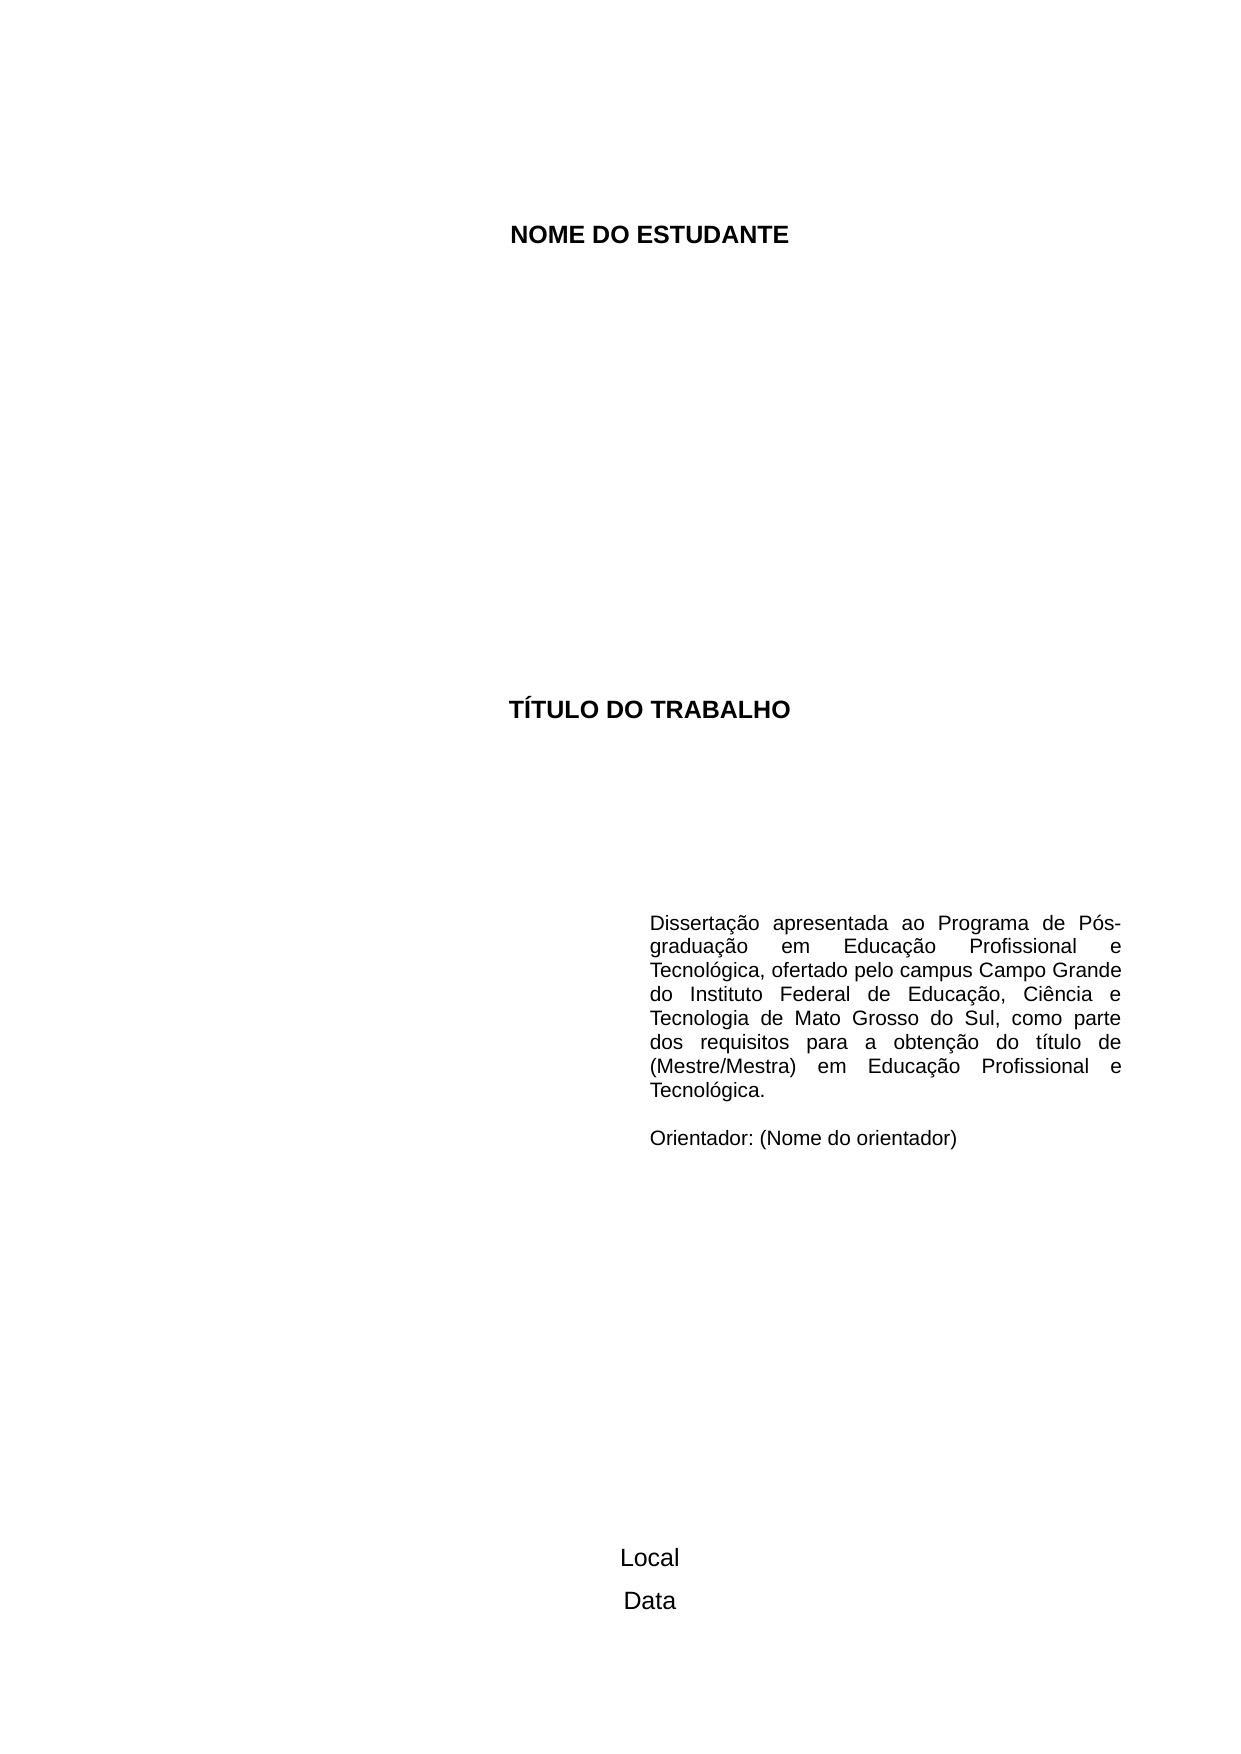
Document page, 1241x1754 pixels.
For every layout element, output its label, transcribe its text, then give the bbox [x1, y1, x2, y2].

text Orientador: (Nome do orientador) [649, 1126, 1122, 1150]
text TÍTULO DO TRABALHO [177, 695, 1122, 723]
text Local [177, 1543, 1122, 1572]
text Data [177, 1586, 1122, 1615]
text Dissertação apresentada ao Programa de Pós-graduação em Educação Profissional e Tecnológica, ofertado pelo campus Campo Grande do Instituto Federal de Educação, Ciência e Tecnologia de Mato Grosso do Sul, como parte dos requisitos para a obtenção do título de (Mestre/Mestra) em Educação Profissional e Tecnológica. [649, 910, 1122, 1102]
text NOME DO ESTUDANTE [177, 220, 1122, 249]
